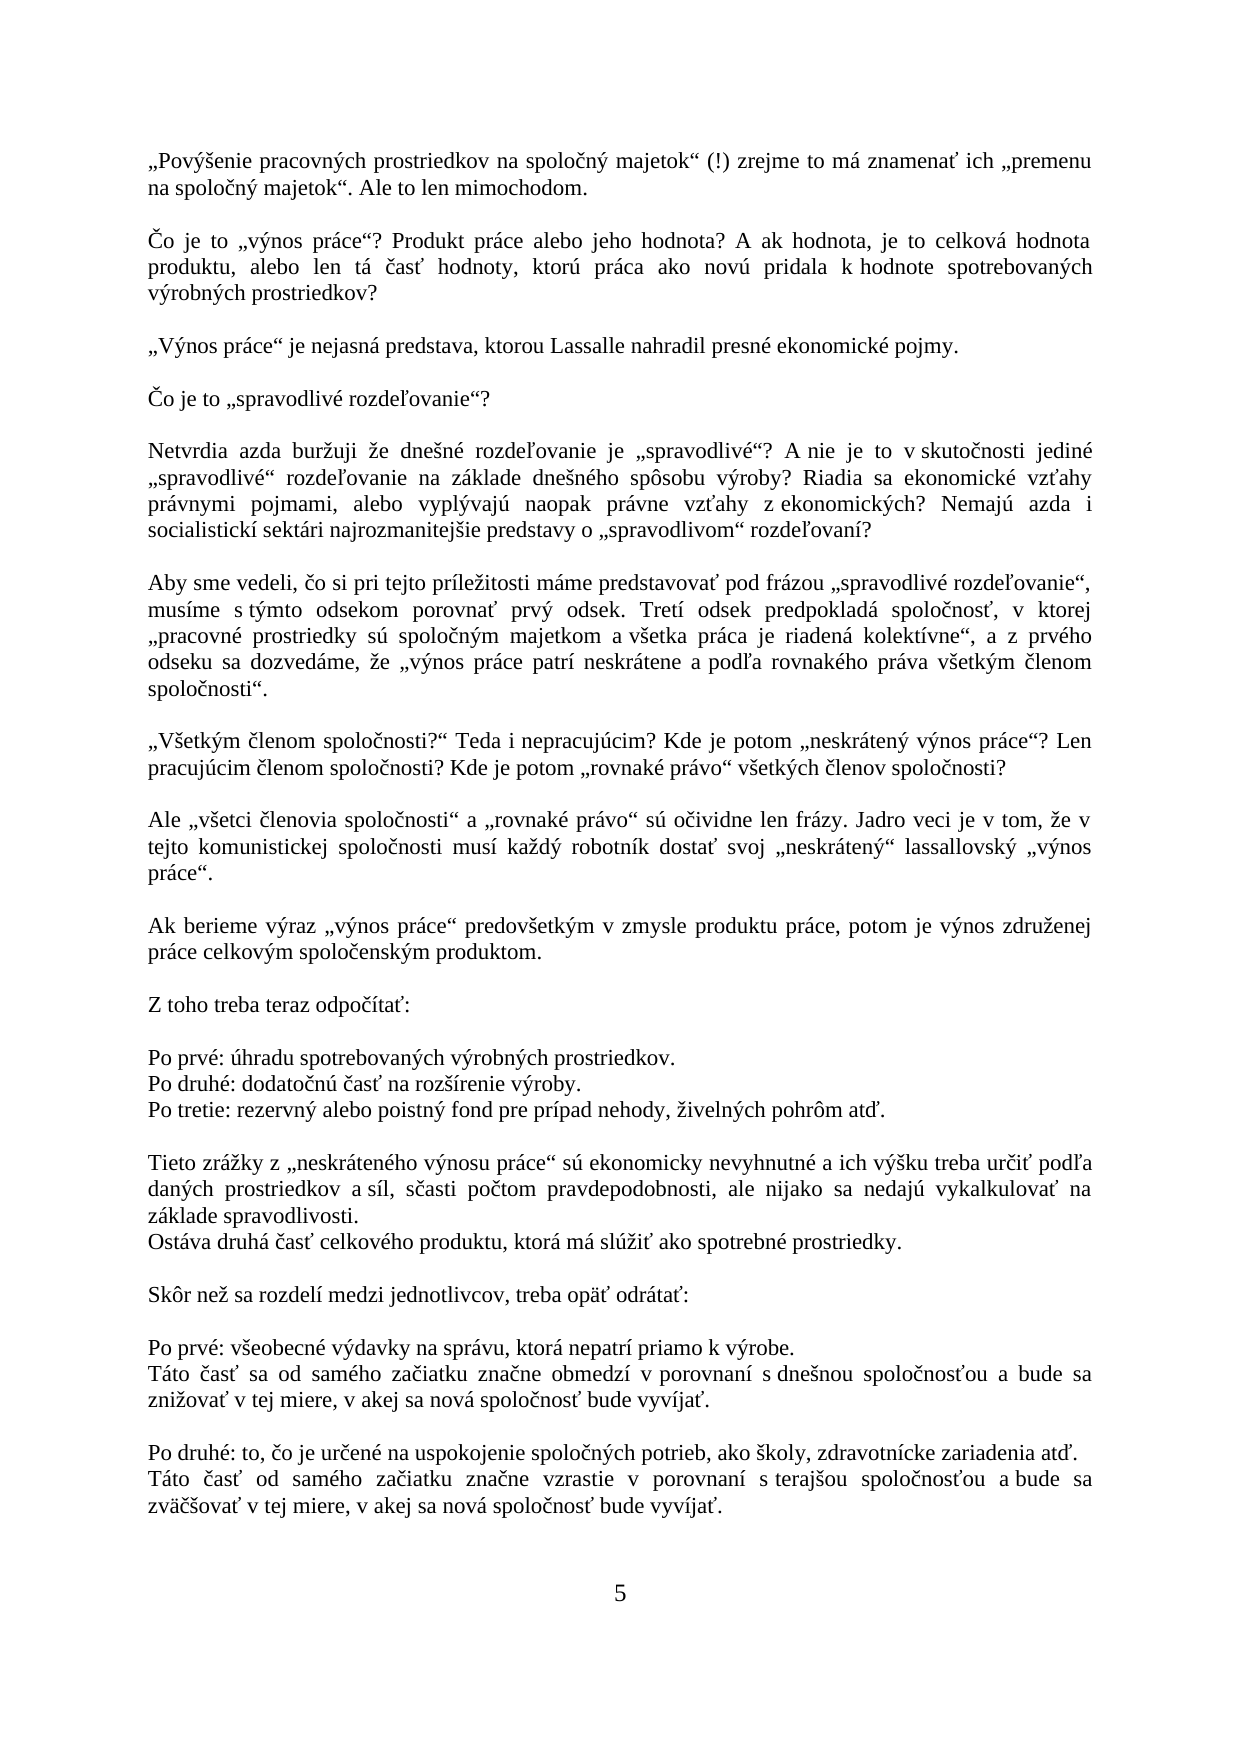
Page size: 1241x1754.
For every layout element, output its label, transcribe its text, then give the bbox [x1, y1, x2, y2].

text Táto časť sa od samého začiatku značne obmedzí v porovnaní s dnešnou spoločnosťou a bude sa znižovať v tej miere, v akej sa nová spoločnosť bude vyvíjať. [148, 1360, 1093, 1413]
text Tieto zrážky z „neskráteného výnosu práce“ sú ekonomicky nevyhnutné a ich výšku treba určiť podľa daných prostriedkov a síl, sčasti počtom pravdepodobnosti, ale nijako sa nedajú vykalkulovať na základe spravodlivosti. [148, 1149, 1093, 1228]
text Po druhé: to, čo je určené na uspokojenie spoločných potrieb, ako školy, zdravotnícke zariadenia atď. [148, 1439, 1093, 1465]
text „Všetkým členom spoločnosti?“ Teda i nepracujúcim? Kde je potom „neskrátený výnos práce“? Len pracujúcim členom spoločnosti? Kde je potom „rovnaké právo“ všetkých členov spoločnosti? [148, 727, 1093, 780]
text Z toho treba teraz odpočítať: [148, 991, 1093, 1017]
text Skôr než sa rozdelí medzi jednotlivcov, treba opäť odrátať: [148, 1281, 1093, 1307]
text „Výnos práce“ je nejasná predstava, ktorou Lassalle nahradil presné ekonomické pojmy. [148, 332, 1093, 358]
text Táto časť od samého začiatku značne vzrastie v porovnaní s terajšou spoločnosťou a bude sa zväčšovať v tej miere, v akej sa nová spoločnosť bude vyvíjať. [148, 1465, 1093, 1518]
text Ak berieme výraz „výnos práce“ predovšetkým v zmysle produktu práce, potom je výnos združenej práce celkovým spoločenským produktom. [148, 912, 1093, 964]
text „Povýšenie pracovných prostriedkov na spoločný majetok“ (!) zrejme to má znamenať ich „premenu na spoločný majetok“. Ale to len mimochodom. [148, 148, 1093, 200]
text Ostáva druhá časť celkového produktu, ktorá má slúžiť ako spotrebné prostriedky. [148, 1228, 1093, 1254]
text Netvrdia azda buržuji že dnešné rozdeľovanie je „spravodlivé“? A nie je to v skutočnosti jediné „spravodlivé“ rozdeľovanie na základe dnešného spôsobu výroby? Riadia sa ekonomické vzťahy právnymi pojmami, alebo vyplývajú naopak právne vzťahy z ekonomických? Nemajú azda i socialistickí sektári najrozmanitejšie predstavy o „spravodlivom“ rozdeľovaní? [148, 437, 1093, 543]
text Po prvé: úhradu spotrebovaných výrobných prostriedkov. [148, 1044, 1093, 1070]
text Čo je to „spravodlivé rozdeľovanie“? [148, 385, 1093, 411]
text Po druhé: dodatočnú časť na rozšírenie výroby. [148, 1070, 1093, 1096]
text Ale „všetci členovia spoločnosti“ a „rovnaké právo“ sú očividne len frázy. Jadro veci je v tom, že v tejto komunistickej spoločnosti musí každý robotník dostať svoj „neskrátený“ lassallovský „výnos práce“. [148, 806, 1093, 886]
text Po tretie: rezervný alebo poistný fond pre prípad nehody, živelných pohrôm atď. [148, 1096, 1093, 1123]
text Po prvé: všeobecné výdavky na správu, ktorá nepatrí priamo k výrobe. [148, 1333, 1093, 1360]
text Čo je to „výnos práce“? Produkt práce alebo jeho hodnota? A ak hodnota, je to celková hodnota produktu, alebo len tá časť hodnoty, ktorú práca ako novú pridala k hodnote spotrebovaných výrobných prostriedkov? [148, 227, 1093, 306]
text Aby sme vedeli, čo si pri tejto príležitosti máme predstavovať pod frázou „spravodlivé rozdeľovanie“, musíme s týmto odsekom porovnať prvý odsek. Tretí odsek predpokladá spoločnosť, v ktorej „pracovné prostriedky sú spoločným majetkom a všetka práca je riadená kolektívne“, a z prvého odseku sa dozvedáme, že „výnos práce patrí neskrátene a podľa rovnakého práva všetkým členom spoločnosti“. [148, 569, 1093, 701]
